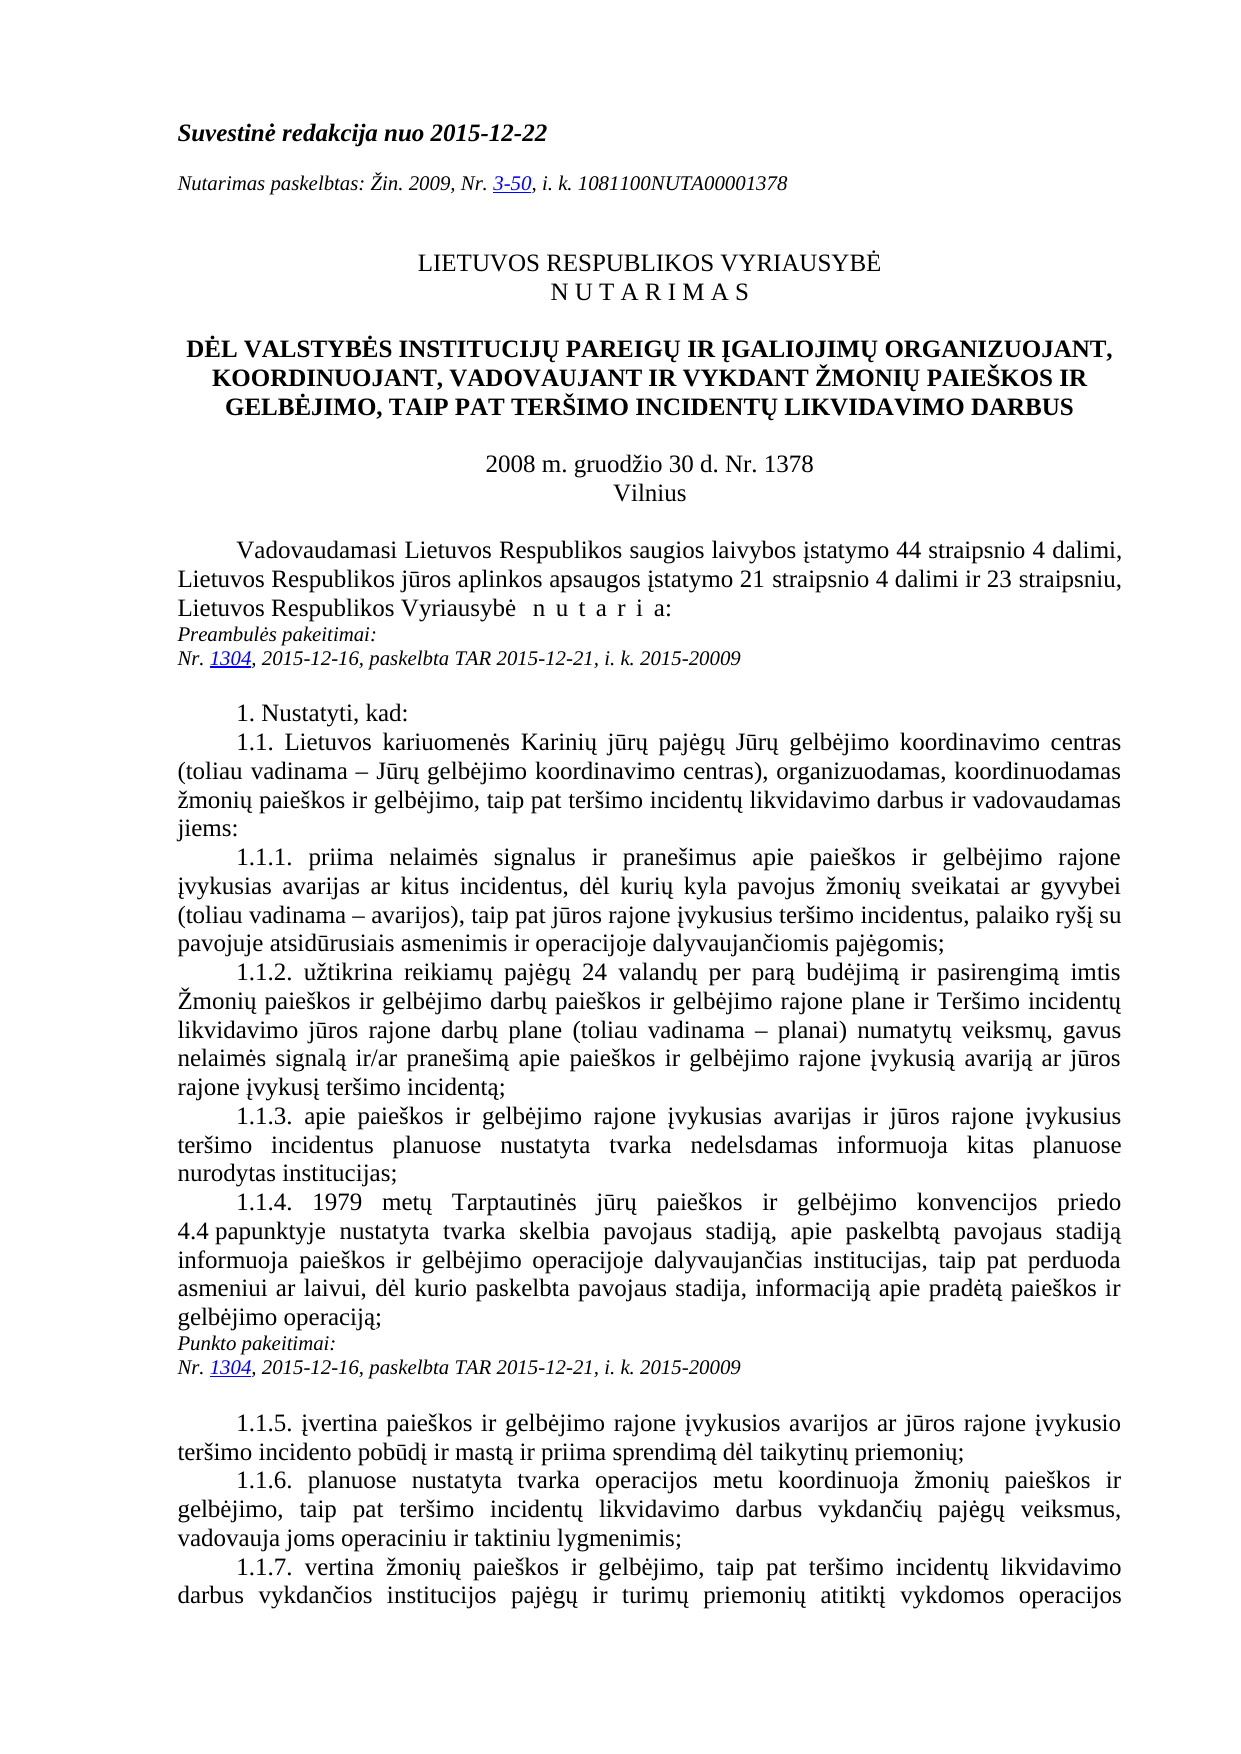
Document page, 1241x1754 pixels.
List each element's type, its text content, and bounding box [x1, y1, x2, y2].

text 1. Nustatyti, kad: [177, 698, 1122, 727]
text Nr. 1304, 2015-12-16, paskelbta TAR 2015-12-21, i. k. 2015-20009 [177, 646, 1122, 670]
text 1.1.7. vertina žmonių paieškos ir gelbėjimo, taip pat teršimo incidentų likvidavimo darbus vykdančios institucijos pajėgų ir turimų priemonių atitiktį vykdomos operacijos [177, 1552, 1122, 1609]
text NUTARIMAS [177, 277, 1122, 305]
text DĖL valstybės institucijų pareigų ir įgaliojimų organizuojant, koordinuojant, vadovaujant ir vykdant žmonių paieškos ir gelbėjimo, taip pat teršimo incidentų likvidavimo darbus [177, 334, 1122, 420]
text Punkto pakeitimai: [177, 1331, 1122, 1355]
text Vadovaudamasi Lietuvos Respublikos saugios laivybos įstatymo 44 straipsnio 4 dalimi, Lietuvos Respublikos jūros aplinkos apsaugos įstatymo 21 straipsnio 4 dalimi ir 23 straipsniu, Lietuvos Respublikos Vyriausybė nutaria: [177, 535, 1122, 622]
text Nr. 1304, 2015-12-16, paskelbta TAR 2015-12-21, i. k. 2015-20009 [177, 1355, 1122, 1379]
text Preambulės pakeitimai: [177, 622, 1122, 646]
text 1.1. Lietuvos kariuomenės Karinių jūrų pajėgų Jūrų gelbėjimo koordinavimo centras (toliau vadinama – Jūrų gelbėjimo koordinavimo centras), organizuodamas, koordinuodamas žmonių paieškos ir gelbėjimo, taip pat teršimo incidentų likvidavimo darbus ir vadovaudamas jiems: [177, 727, 1122, 842]
text 1.1.1. priima nelaimės signalus ir pranešimus apie paieškos ir gelbėjimo rajone įvykusias avarijas ar kitus incidentus, dėl kurių kyla pavojus žmonių sveikatai ar gyvybei (toliau vadinama – avarijos), taip pat jūros rajone įvykusius teršimo incidentus, palaiko ryšį su pavojuje atsidūrusiais asmenimis ir operacijoje dalyvaujančiomis pajėgomis; [177, 842, 1122, 957]
text Lietuvos Respublikos Vyriausybė [177, 248, 1122, 277]
text Suvestinė redakcija nuo 2015-12-22 [177, 118, 1122, 147]
text 1.1.3. apie paieškos ir gelbėjimo rajone įvykusias avarijas ir jūros rajone įvykusius teršimo incidentus planuose nustatyta tvarka nedelsdamas informuoja kitas planuose nurodytas institucijas; [177, 1101, 1122, 1187]
text Nutarimas paskelbtas: Žin. 2009, Nr. 3-50, i. k. 1081100NUTA00001378 [177, 171, 1122, 195]
text 1.1.4. 1979 metų Tarptautinės jūrų paieškos ir gelbėjimo konvencijos priedo 4.4 papunktyje nustatyta tvarka skelbia pavojaus stadiją, apie paskelbtą pavojaus stadiją informuoja paieškos ir gelbėjimo operacijoje dalyvaujančias institucijas, taip pat perduoda asmeniui ar laivui, dėl kurio paskelbta pavojaus stadija, informaciją apie pradėtą paieškos ir gelbėjimo operaciją; [177, 1187, 1122, 1331]
text Vilnius [177, 478, 1122, 507]
text 2008 m. gruodžio 30 d. Nr. 1378 [177, 449, 1122, 478]
text 1.1.6. planuose nustatyta tvarka operacijos metu koordinuoja žmonių paieškos ir gelbėjimo, taip pat teršimo incidentų likvidavimo darbus vykdančių pajėgų veiksmus, vadovauja joms operaciniu ir taktiniu lygmenimis; [177, 1465, 1122, 1552]
text 1.1.5. įvertina paieškos ir gelbėjimo rajone įvykusios avarijos ar jūros rajone įvykusio teršimo incidento pobūdį ir mastą ir priima sprendimą dėl taikytinų priemonių; [177, 1408, 1122, 1465]
text 1.1.2. užtikrina reikiamų pajėgų 24 valandų per parą budėjimą ir pasirengimą imtis Žmonių paieškos ir gelbėjimo darbų paieškos ir gelbėjimo rajone plane ir Teršimo incidentų likvidavimo jūros rajone darbų plane (toliau vadinama – planai) numatytų veiksmų, gavus nelaimės signalą ir/ar pranešimą apie paieškos ir gelbėjimo rajone įvykusią avariją ar jūros rajone įvykusį teršimo incidentą; [177, 957, 1122, 1101]
